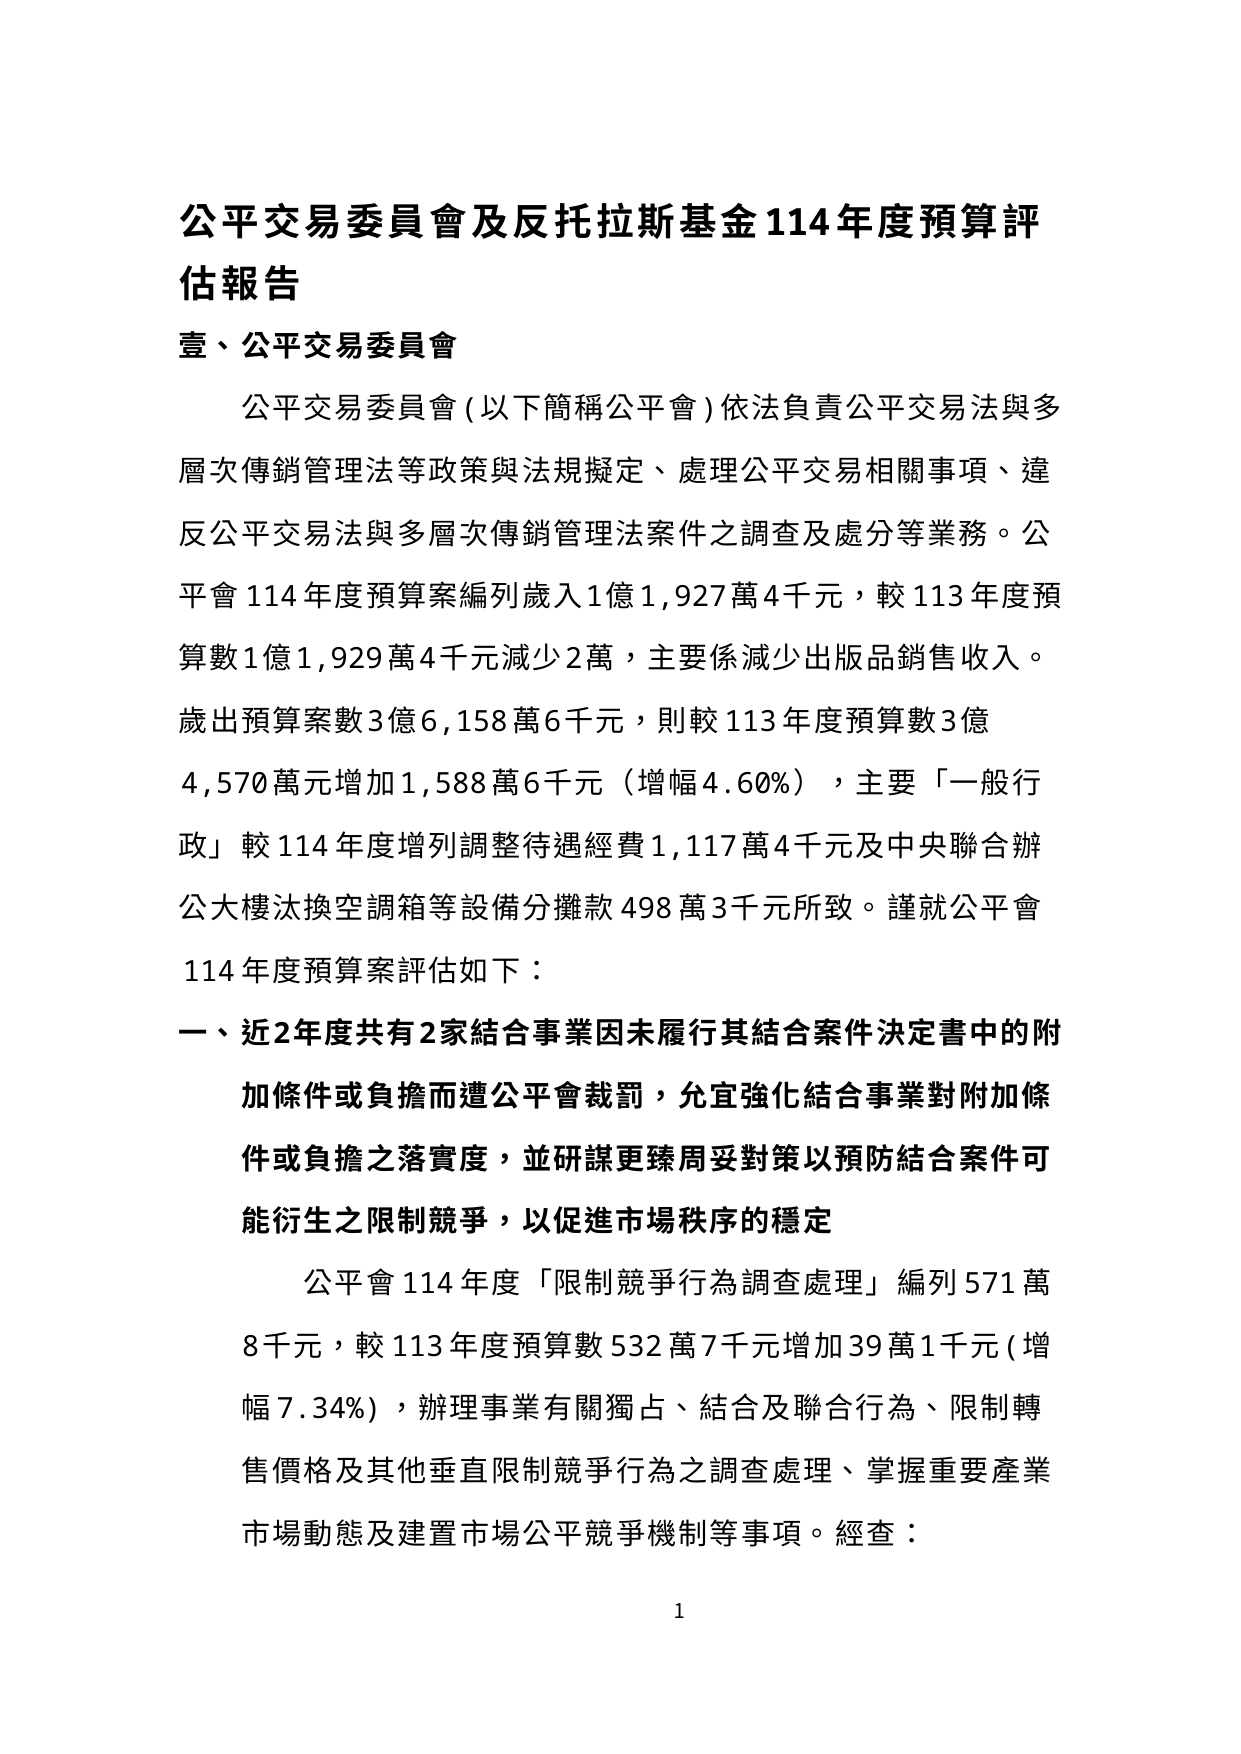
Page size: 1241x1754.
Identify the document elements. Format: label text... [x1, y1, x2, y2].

text 公平交易委員會(以下簡稱公平會)依法負責公平交易法與多層次傳銷管理法等政策與法規擬定、處理公平交易相關事項、違反公平交易法與多層次傳銷管理法案件之調查及處分等業務。公平會114年度預算案編列歲入1億1,927萬4千元，較113年度預算數1億1,929萬4千元減少2萬，主要係減少出版品銷售收入。歲出預算案數3億6,158萬6千元，則較113年度預算數3億4,570萬元增加1,588萬6千元（增幅4.60%），主要「一般行政」較114年度增列調整待遇經費1,117萬4千元及中央聯合辦公大樓汰換空調箱等設備分攤款498萬3千元所致。謹就公平會114年度預算案評估如下： [177, 365, 1063, 990]
text 公平會114年度「限制競爭行為調查處理」編列571萬8千元，較113年度預算數532萬7千元增加39萬1千元(增幅7.34%)，辦理事業有關獨占、結合及聯合行為、限制轉售價格及其他垂直限制競爭行為之調查處理、掌握重要產業市場動態及建置市場公平競爭機制等事項。經查： [236, 1240, 1063, 1552]
text 一、近2年度共有2家結合事業因未履行其結合案件決定書中的附加條件或負擔而遭公平會裁罰，允宜強化結合事業對附加條件或負擔之落實度，並研謀更臻周妥對策以預防結合案件可能衍生之限制競爭，以促進市場秩序的穩定 [177, 990, 1063, 1240]
text 公平交易委員會及反托拉斯基金114年度預算評估報告 [177, 177, 1063, 302]
text 壹、公平交易委員會 [177, 302, 1063, 365]
